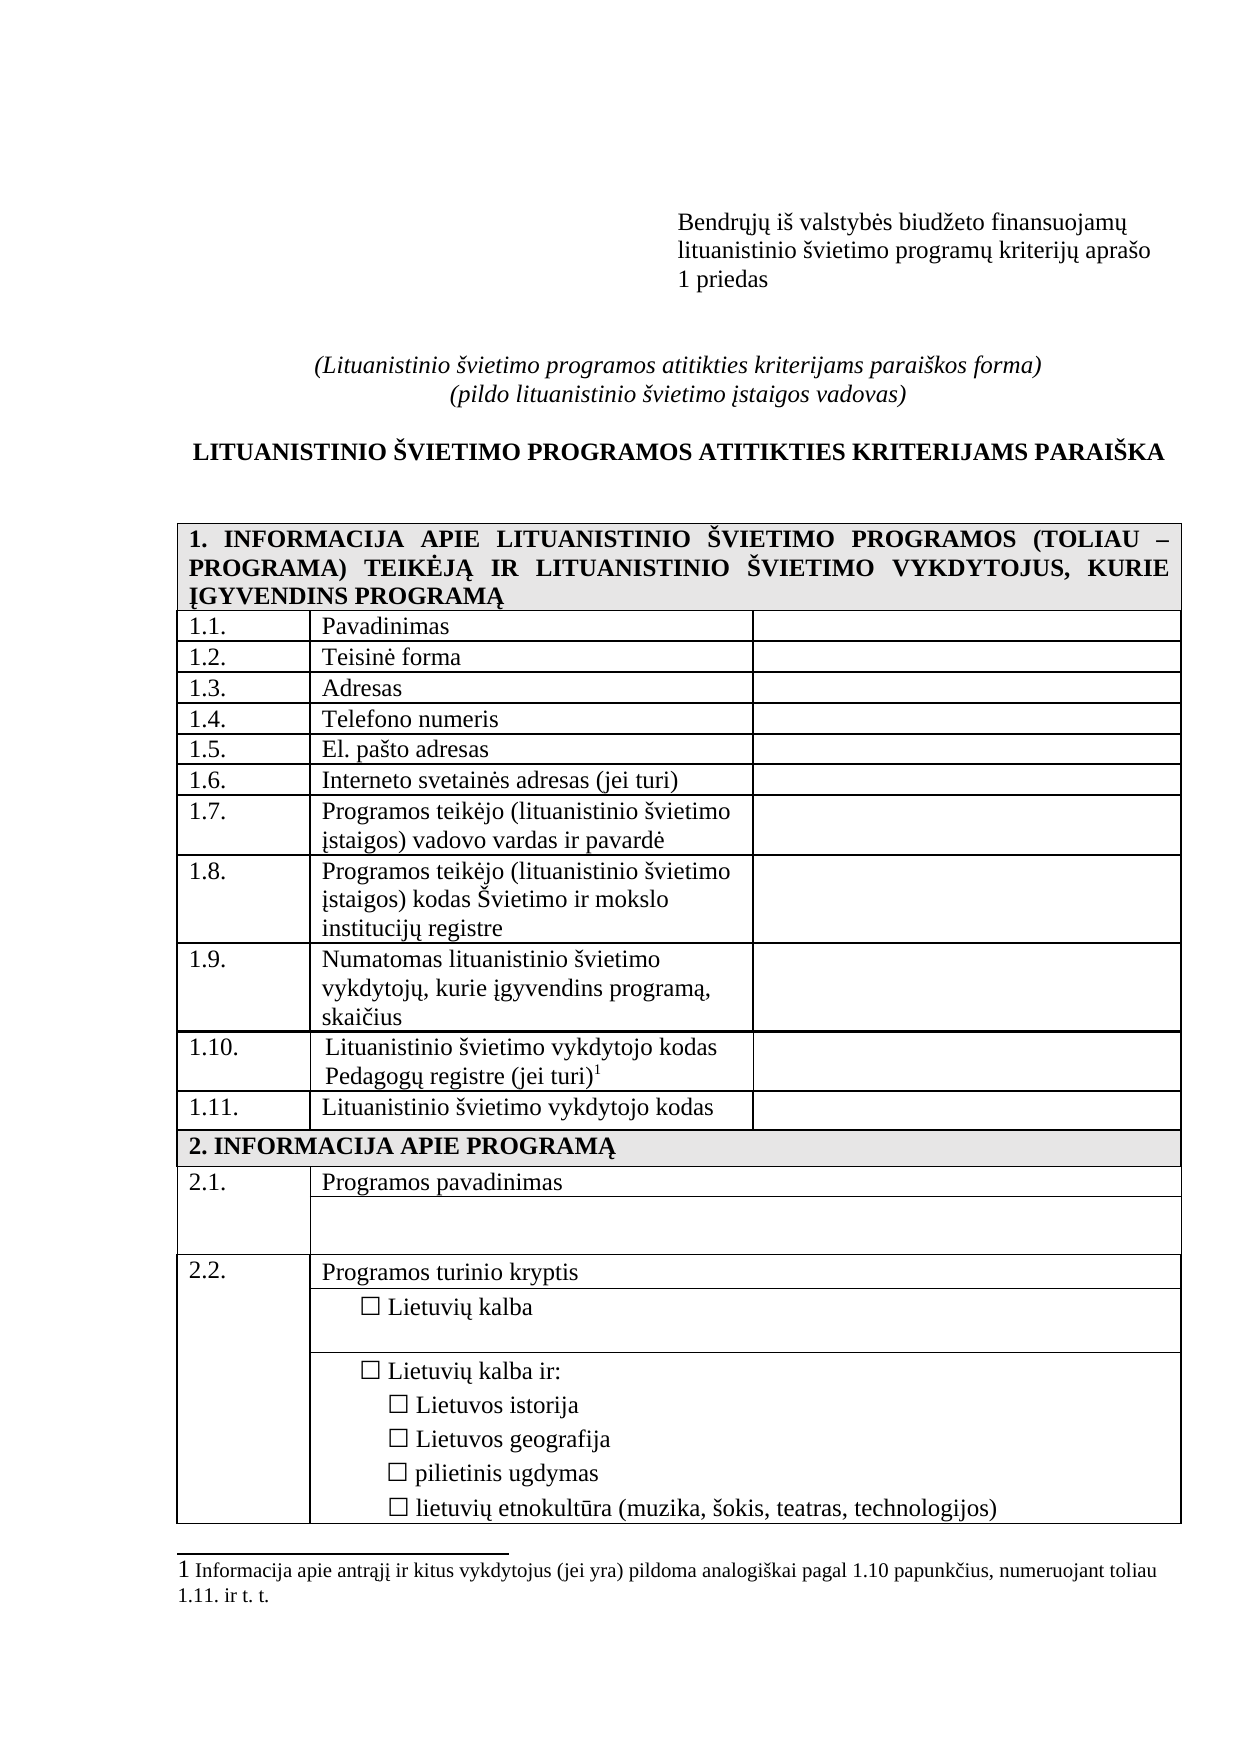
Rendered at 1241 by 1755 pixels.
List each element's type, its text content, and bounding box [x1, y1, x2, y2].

table_cell Telefono numeris [311, 704, 752, 732]
table_cell Lituanistinio švietimo vykdytojo kodas [311, 1092, 752, 1129]
table_cell [311, 1197, 1181, 1254]
table_cell 1.1. [178, 611, 309, 640]
table_cell [754, 944, 1180, 1030]
table_cell [754, 1092, 1180, 1129]
table_cell [754, 673, 1180, 702]
table_cell [754, 704, 1180, 732]
table_header [310, 494, 1181, 523]
table_cell [754, 765, 1180, 794]
text 1 priedas [542, 264, 1181, 293]
text Bendrųjų iš valstybės biudžeto finansuojamų [677, 207, 1181, 235]
text LITUANISTINIO ŠVIETIMO PROGRAMOS ATITIKTIES KRITERIJAMS PARAIŠKA [177, 437, 1181, 465]
table_cell Lituanistinio švietimo vykdytojo kodas Pedagogų registre (jei turi) [311, 1033, 753, 1090]
table_cell Adresas [311, 673, 752, 702]
table_cell Programos pavadinimas [311, 1167, 1181, 1196]
table_cell 1.9. [178, 944, 309, 1030]
table_cell 1.3. [178, 673, 309, 702]
table_cell ☐ Lietuvių kalba ir: ☐ Lietuvos istorija ☐ Lietuvos geografija ☐ pilietinis ugdymas ☐ lietuvių etnokultūra (muzika, šokis, teatras, technologijos) [311, 1353, 1180, 1523]
text (Lituanistinio švietimo programos atitikties kriterijams paraiškos forma) [177, 350, 1181, 379]
table_cell 1.4. [178, 704, 309, 732]
table_cell 1.6. [178, 765, 309, 794]
table_cell Interneto svetainės adresas (jei turi) [311, 765, 752, 794]
table_cell [754, 642, 1180, 671]
table_cell 1.10. [178, 1033, 310, 1090]
table_cell [754, 735, 1180, 763]
table_cell 1.7. [178, 796, 309, 854]
table_cell [754, 1033, 1180, 1090]
table_cell El. pašto adresas [311, 735, 752, 763]
table_cell 1.2. [178, 642, 309, 671]
table_cell 1. INFORMACIJA APIE LITUANISTINIO ŠVIETIMO PROGRAMOS (TOLIAU – PROGRAMA) TEIKĖJĄ IR LITUANISTINIO ŠVIETIMO VYKDYTOJUS, KURIE ĮGYVENDINS PROGRAMĄ [178, 524, 1181, 610]
table_cell Numatomas lituanistinio švietimo vykdytojų, kurie įgyvendins programą, skaičius [311, 944, 752, 1030]
table_header [177, 494, 310, 523]
table_cell 2.1. [178, 1167, 310, 1254]
table_cell 1.11. [178, 1092, 309, 1129]
table_cell Programos teikėjo (lituanistinio švietimo įstaigos) vadovo vardas ir pavardė [311, 796, 752, 854]
table_cell 2.2. [178, 1255, 309, 1523]
table_cell Programos turinio kryptis [311, 1255, 1180, 1288]
table_cell Teisinė forma [311, 642, 752, 671]
table_cell 1.5. [178, 735, 309, 763]
table_cell [754, 856, 1180, 942]
table_cell 1.8. [178, 856, 309, 942]
table_cell Pavadinimas [311, 611, 752, 640]
text lituanistinio švietimo programų kriterijų aprašo [677, 235, 1181, 264]
text (pildo lituanistinio švietimo įstaigos vadovas) [177, 379, 1181, 408]
table_cell Programos teikėjo (lituanistinio švietimo įstaigos) kodas Švietimo ir mokslo institucijų registre [311, 856, 752, 942]
table_cell [754, 796, 1180, 854]
table_cell [754, 611, 1180, 640]
table_cell ☐ Lietuvių kalba [311, 1289, 1180, 1352]
table_cell 2. INFORMACIJA APIE PROGRAMĄ [178, 1131, 1180, 1166]
